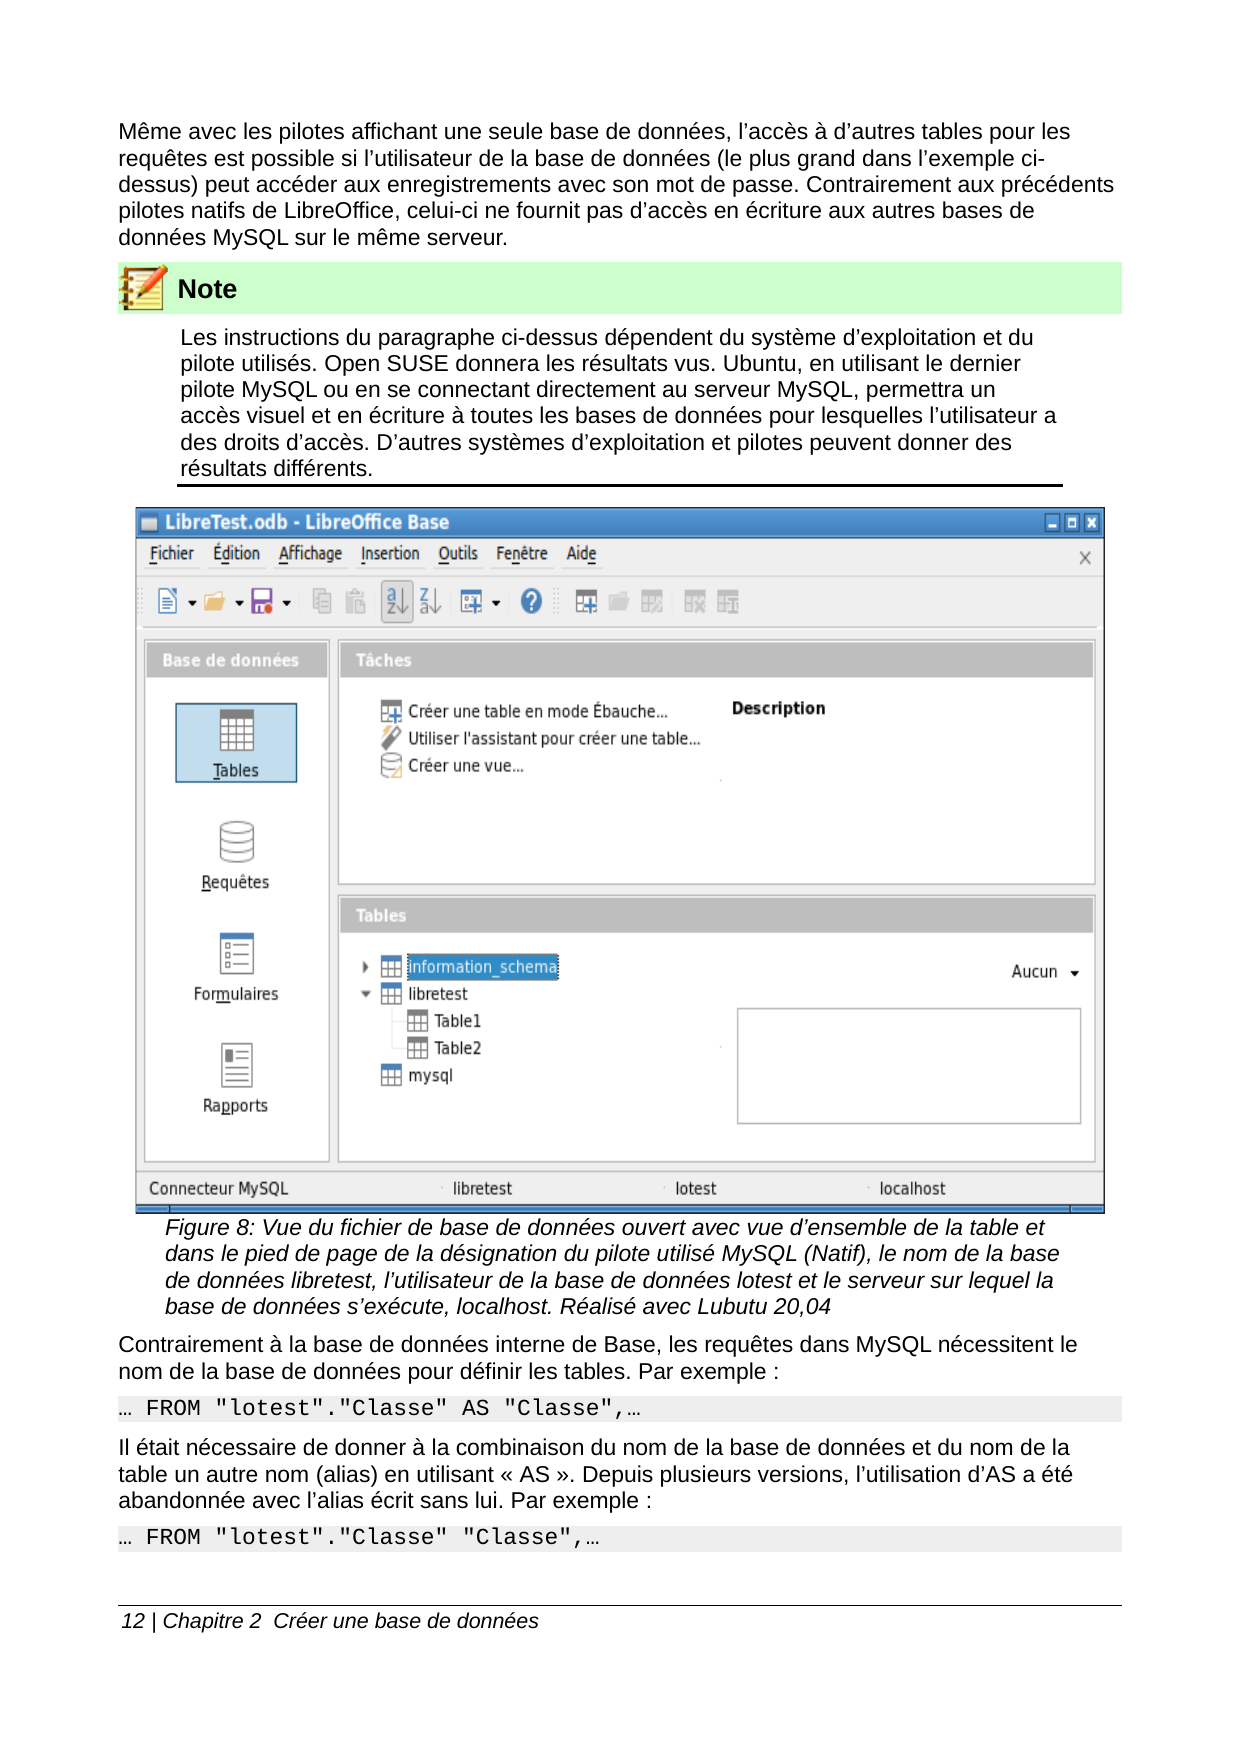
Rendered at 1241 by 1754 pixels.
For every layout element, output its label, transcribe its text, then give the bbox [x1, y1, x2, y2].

text … FROM "lotest"."Classe" "Classe",… [118, 1526, 1122, 1552]
text Figure 8: Vue du fichier de base de données ouvert avec vue d’ensemble de la table et dans le pied de page de la désignation du pilote utilisé MySQL (Natif), le nom de la base de données libretest, l’utilisateur de la base de données lotest et le serveur sur lequel la base de données s’exécute, localhost. Réalisé avec Lubutu 20,04 [165, 1214, 1076, 1319]
text Les instructions du paragraphe ci-dessus dépendent du système d’exploitation et du pilote utilisés. Open SUSE donnera les résultats vus. Ubuntu, en utilisant le dernier pilote MySQL ou en se connectant directement au serveur MySQL, permettra un accès visuel et en écriture à toutes les bases de données pour lesquelles l’utilisateur a des droits d’accès. D’autres systèmes d’exploitation et pilotes peuvent donner des résultats différents. [177, 320, 1063, 484]
text Contrairement à la base de données interne de Base, les requêtes dans MySQL nécessitent le nom de la base de données pour définir les tables. Par exemple : [118, 1331, 1122, 1384]
subtitle Note [118, 262, 1122, 314]
text … FROM "lotest"."Classe" AS "Classe",… [118, 1396, 1122, 1422]
text Même avec les pilotes affichant une seule base de données, l’accès à d’autres tables pour les requêtes est possible si l’utilisateur de la base de données (le plus grand dans l’exemple ci-dessus) peut accéder aux enregistrements avec son mot de passe. Contrairement aux précédents pilotes natifs de LibreOffice, celui-ci ne fournit pas d’accès en écriture aux autres bases de données MySQL sur le même serveur. [118, 118, 1122, 250]
text Il était nécessaire de donner à la combinaison du nom de la base de données et du nom de la table un autre nom (alias) en utilisant « AS ». Depuis plusieurs versions, l’utilisation d’AS a été abandonnée avec l’alias écrit sans lui. Par exemple : [118, 1434, 1122, 1513]
picture [119, 263, 170, 314]
